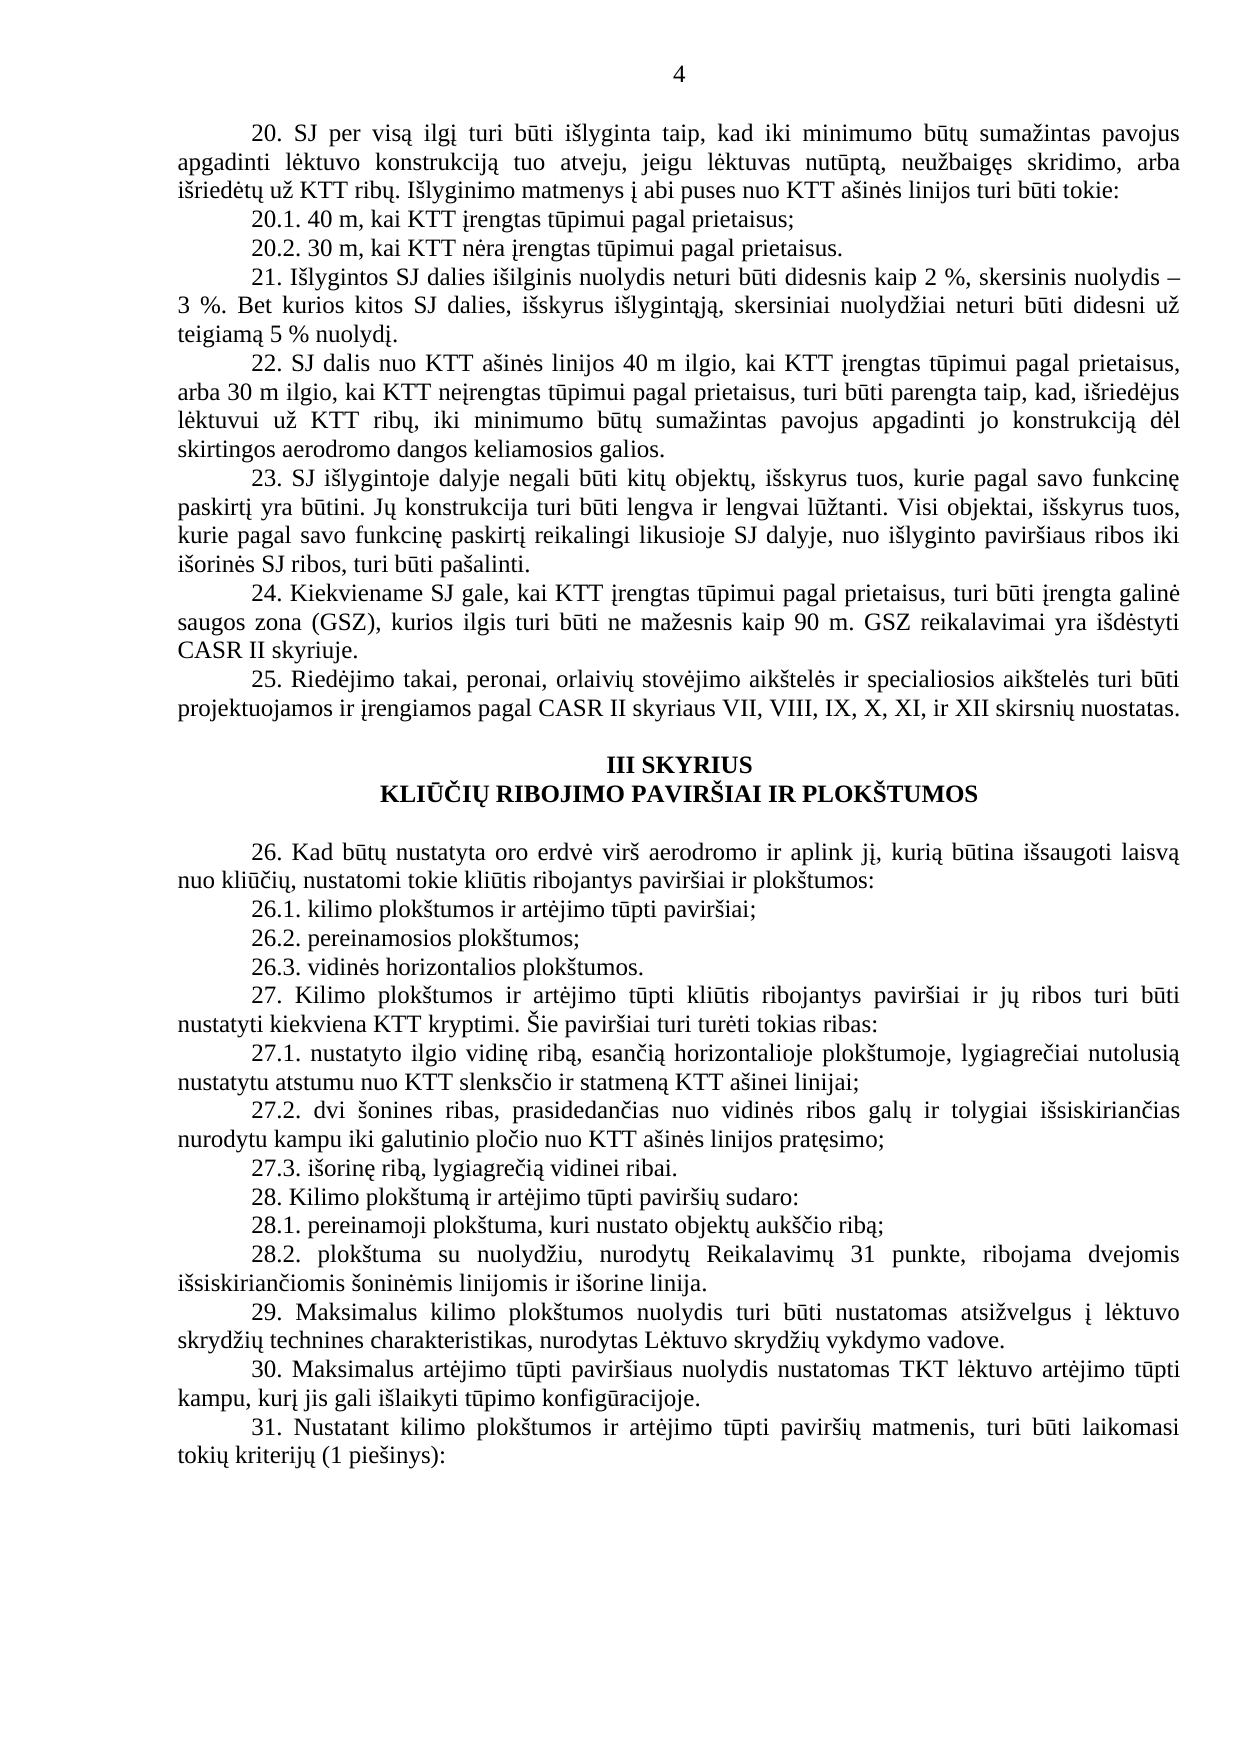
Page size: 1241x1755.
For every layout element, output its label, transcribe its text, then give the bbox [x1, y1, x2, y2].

text 31. Nustatant kilimo plokštumos ir artėjimo tūpti paviršių matmenis, turi būti laikomasi tokių kriterijų (1 piešinys): [177, 1412, 1181, 1469]
text 20. SJ per visą ilgį turi būti išlyginta taip, kad iki minimumo būtų sumažintas pavojus apgadinti lėktuvo konstrukciją tuo atveju, jeigu lėktuvas nutūptą, neužbaigęs skridimo, arba išriedėtų už KTT ribų. Išlyginimo matmenys į abi puses nuo KTT ašinės linijos turi būti tokie: [177, 118, 1181, 204]
text 27.3. išorinę ribą, lygiagrečią vidinei ribai. [177, 1153, 1181, 1182]
text III SKYRIUS [177, 751, 1181, 779]
text 25. Riedėjimo takai, peronai, orlaivių stovėjimo aikštelės ir specialiosios aikštelės turi būti projektuojamos ir įrengiamos pagal CASR II skyriaus VII, VIII, IX, X, XI, ir XII skirsnių nuostatas. [177, 664, 1181, 722]
text 23. SJ išlygintoje dalyje negali būti kitų objektų, išskyrus tuos, kurie pagal savo funkcinę paskirtį yra būtini. Jų konstrukcija turi būti lengva ir lengvai lūžtanti. Visi objektai, išskyrus tuos, kurie pagal savo funkcinę paskirtį reikalingi likusioje SJ dalyje, nuo išlyginto paviršiaus ribos iki išorinės SJ ribos, turi būti pašalinti. [177, 463, 1181, 578]
text 20.1. 40 m, kai KTT įrengtas tūpimui pagal prietaisus; [177, 204, 1181, 233]
text 20.2. 30 m, kai KTT nėra įrengtas tūpimui pagal prietaisus. [177, 233, 1181, 262]
text 28.2. plokštuma su nuolydžiu, nurodytų Reikalavimų 31 punkte, ribojama dvejomis išsiskiriančiomis šoninėmis linijomis ir išorine linija. [177, 1239, 1181, 1297]
text 28.1. pereinamoji plokštuma, kuri nustato objektų aukščio ribą; [177, 1211, 1181, 1239]
text 24. Kiekviename SJ gale, kai KTT įrengtas tūpimui pagal prietaisus, turi būti įrengta galinė saugos zona (GSZ), kurios ilgis turi būti ne mažesnis kaip 90 m. GSZ reikalavimai yra išdėstyti CASR II skyriuje. [177, 578, 1181, 664]
text 26.1. kilimo plokštumos ir artėjimo tūpti paviršiai; [177, 894, 1181, 923]
text 26.2. pereinamosios plokštumos; [177, 923, 1181, 952]
text 30. Maksimalus artėjimo tūpti paviršiaus nuolydis nustatomas TKT lėktuvo artėjimo tūpti kampu, kurį jis gali išlaikyti tūpimo konfigūracijoje. [177, 1354, 1181, 1412]
text KLIŪČIŲ RIBOJIMO PAVIRŠIAI IR PLOKŠTUMOS [177, 779, 1181, 808]
text 27.1. nustatyto ilgio vidinę ribą, esančią horizontalioje plokštumoje, lygiagrečiai nutolusią nustatytu atstumu nuo KTT slenksčio ir statmeną KTT ašinei linijai; [177, 1038, 1181, 1096]
text 26. Kad būtų nustatyta oro erdvė virš aerodromo ir aplink jį, kurią būtina išsaugoti laisvą nuo kliūčių, nustatomi tokie kliūtis ribojantys paviršiai ir plokštumos: [177, 837, 1181, 894]
text 29. Maksimalus kilimo plokštumos nuolydis turi būti nustatomas atsižvelgus į lėktuvo skrydžių technines charakteristikas, nurodytas Lėktuvo skrydžių vykdymo vadove. [177, 1297, 1181, 1354]
text 27.2. dvi šonines ribas, prasidedančias nuo vidinės ribos galų ir tolygiai išsiskiriančias nurodytu kampu iki galutinio pločio nuo KTT ašinės linijos pratęsimo; [177, 1096, 1181, 1153]
text 22. SJ dalis nuo KTT ašinės linijos 40 m ilgio, kai KTT įrengtas tūpimui pagal prietaisus, arba 30 m ilgio, kai KTT neįrengtas tūpimui pagal prietaisus, turi būti parengta taip, kad, išriedėjus lėktuvui už KTT ribų, iki minimumo būtų sumažintas pavojus apgadinti jo konstrukciją dėl skirtingos aerodromo dangos keliamosios galios. [177, 348, 1181, 463]
text 26.3. vidinės horizontalios plokštumos. [177, 952, 1181, 981]
text 21. Išlygintos SJ dalies išilginis nuolydis neturi būti didesnis kaip 2 %, skersinis nuolydis – 3 %. Bet kurios kitos SJ dalies, išskyrus išlygintąją, skersiniai nuolydžiai neturi būti didesni už teigiamą 5 % nuolydį. [177, 262, 1181, 348]
text 28. Kilimo plokštumą ir artėjimo tūpti paviršių sudaro: [177, 1182, 1181, 1211]
text 27. Kilimo plokštumos ir artėjimo tūpti kliūtis ribojantys paviršiai ir jų ribos turi būti nustatyti kiekviena KTT kryptimi. Šie paviršiai turi turėti tokias ribas: [177, 981, 1181, 1038]
